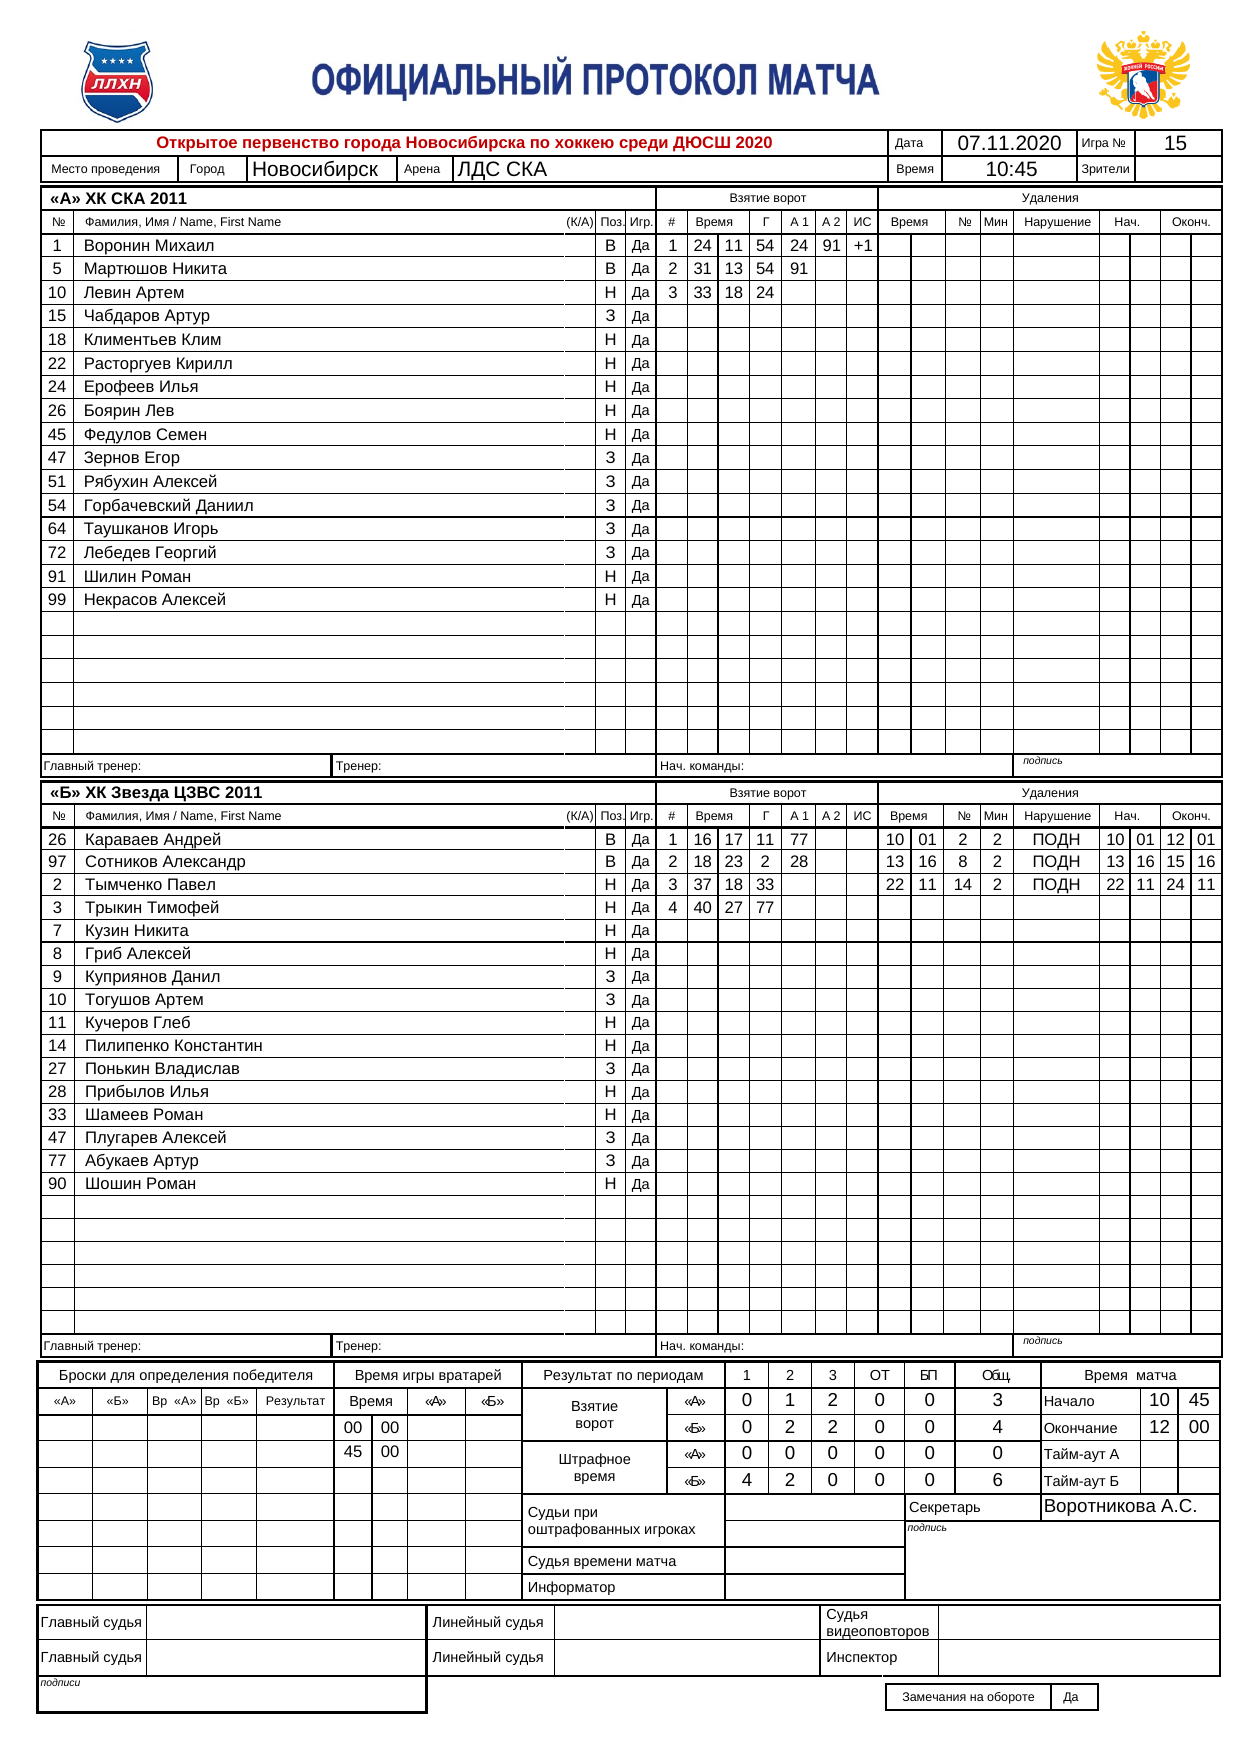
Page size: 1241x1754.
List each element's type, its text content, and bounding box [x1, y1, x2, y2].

table_cell Тренер: [333, 1335, 655, 1356]
table_cell 2 [750, 850, 781, 872]
table_cell [1131, 966, 1160, 987]
table_cell [626, 612, 655, 634]
table_cell Кучеров Глеб [75, 1012, 564, 1033]
table_cell [912, 1311, 943, 1333]
table_cell [39, 1521, 92, 1546]
table_cell [75, 1196, 564, 1218]
table_cell [912, 305, 945, 327]
table_cell [1100, 1265, 1129, 1287]
table_cell [981, 1150, 1013, 1172]
table_header Время матча [1042, 1363, 1219, 1387]
table_cell # [657, 805, 687, 826]
table_cell В [596, 257, 625, 280]
table_cell Арена [398, 157, 452, 181]
table_cell 0 [956, 1442, 1040, 1467]
table_cell [981, 1012, 1013, 1033]
table_cell Плугарев Алексей [75, 1127, 564, 1149]
table_cell 2 [981, 874, 1013, 895]
table_cell Н [596, 588, 625, 611]
table_cell [847, 1104, 877, 1126]
table_cell [657, 920, 687, 941]
table_cell 91 [782, 257, 815, 280]
table_cell [1131, 376, 1160, 398]
table_cell 0 [905, 1389, 954, 1413]
table_cell [981, 257, 1013, 280]
table_cell [1131, 1012, 1160, 1033]
table_cell [981, 446, 1013, 469]
table_cell [719, 1104, 749, 1126]
table_cell [657, 943, 687, 964]
table_cell [944, 1219, 980, 1241]
table_cell [1014, 966, 1099, 987]
table_cell [944, 989, 980, 1011]
table_cell [657, 1150, 687, 1172]
table_cell [879, 1288, 910, 1310]
table_cell [1192, 707, 1221, 729]
table_cell [565, 730, 595, 753]
table_cell [782, 943, 815, 964]
table_cell Да [626, 470, 655, 493]
table_cell [657, 352, 687, 374]
table_cell [1161, 1150, 1190, 1172]
table_cell [912, 659, 945, 682]
table_cell [1100, 1242, 1129, 1264]
table_cell [1014, 1104, 1099, 1126]
table_cell [565, 565, 595, 587]
table_cell [879, 707, 910, 729]
table_cell Да [626, 829, 655, 849]
table_cell А 1 [782, 805, 815, 826]
table_cell Ерофеев Илья [74, 376, 564, 398]
table_cell 1 [657, 235, 687, 256]
table_cell [688, 636, 717, 658]
table_cell [946, 612, 980, 634]
table_cell [1192, 423, 1221, 445]
table_cell Тайм-аут Б [1042, 1468, 1140, 1493]
table_cell Место проведения [42, 157, 177, 181]
table_cell [688, 1127, 717, 1149]
table_cell [946, 328, 980, 351]
table_cell [373, 1494, 407, 1520]
table_cell Кузин Никита [75, 920, 564, 941]
table_cell З [596, 494, 625, 516]
table_cell [981, 565, 1013, 587]
table_cell [257, 1468, 333, 1493]
table_cell [565, 896, 595, 918]
table_cell [1014, 707, 1099, 729]
table_cell [879, 1242, 910, 1264]
table_cell [981, 281, 1013, 303]
table_cell [782, 1058, 815, 1079]
table_cell 18 [719, 874, 749, 895]
table_cell [981, 1035, 1013, 1057]
table_cell [847, 1311, 877, 1333]
table_cell [688, 683, 717, 706]
table_cell [688, 989, 717, 1011]
table_cell [912, 281, 945, 303]
table_cell [981, 920, 1013, 941]
table_cell [257, 1574, 333, 1599]
table_cell [1161, 943, 1190, 964]
table_cell Да [626, 989, 655, 1011]
table_cell Н [596, 1035, 625, 1057]
table_cell [847, 612, 877, 634]
table_cell [1192, 683, 1221, 706]
table_cell Инспектор [821, 1640, 938, 1675]
table_cell [1014, 588, 1099, 611]
table_cell 33 [688, 281, 717, 303]
table_cell Новосибирск [248, 157, 396, 181]
table_cell [335, 1494, 371, 1520]
table_cell [782, 1196, 815, 1218]
table_cell [879, 1150, 910, 1172]
table_header БП [905, 1363, 954, 1387]
table_cell Да [626, 1058, 655, 1079]
table_cell [1100, 1196, 1129, 1218]
table_cell [39, 1547, 92, 1573]
table_cell [565, 1035, 595, 1057]
table_cell [565, 1219, 595, 1241]
table_cell [657, 707, 687, 729]
table_cell [750, 1265, 781, 1287]
table_cell Мин [981, 805, 1013, 826]
table_cell 00 [373, 1441, 407, 1467]
table_cell [750, 1173, 781, 1195]
table_cell 2 [981, 829, 1013, 849]
table_cell [596, 1219, 625, 1241]
table_cell 18 [688, 850, 717, 872]
table_cell [816, 850, 846, 872]
table_cell [1192, 943, 1221, 964]
table_cell [1192, 1012, 1221, 1033]
table_cell [1014, 494, 1099, 516]
table_cell [202, 1574, 256, 1599]
table_cell Информатор [523, 1575, 724, 1599]
table_cell [1136, 157, 1221, 181]
table_cell [1141, 1441, 1177, 1467]
table_cell [1131, 1288, 1160, 1310]
table_cell [1131, 305, 1160, 327]
table_cell [816, 1058, 846, 1079]
table_cell [719, 305, 749, 327]
table_cell [981, 470, 1013, 493]
table_cell [816, 1219, 846, 1241]
table_cell 18 [719, 281, 749, 303]
table_header Да [1052, 1685, 1097, 1709]
table_cell Да [626, 966, 655, 987]
table_cell [1161, 328, 1190, 351]
table_cell [1192, 518, 1221, 540]
table_cell [981, 1058, 1013, 1079]
table_cell [74, 707, 564, 729]
table_cell 0 [726, 1389, 768, 1413]
table_cell Н [596, 874, 625, 895]
table_cell Да [626, 446, 655, 469]
table_cell Да [626, 399, 655, 422]
table_cell подпись [1014, 1335, 1221, 1356]
table_cell Трыкин Тимофей [75, 896, 564, 918]
table_cell [782, 470, 815, 493]
table_header Время игры вратарей [335, 1363, 521, 1387]
table_cell [1014, 305, 1099, 327]
table_cell Поз. [596, 805, 625, 826]
table_cell [1131, 541, 1160, 564]
table_cell 15 [42, 305, 73, 327]
table_cell [750, 1081, 781, 1103]
table_cell [565, 683, 595, 706]
table_cell [782, 518, 815, 540]
table_cell [719, 1058, 749, 1079]
table_cell [750, 730, 781, 753]
table_cell [565, 989, 595, 1011]
table_cell [981, 730, 1013, 753]
table_cell [750, 470, 781, 493]
table_cell З [596, 1127, 625, 1149]
table_cell З [596, 446, 625, 469]
table_cell [1161, 1265, 1190, 1287]
table_cell [42, 1311, 74, 1333]
table_cell [1014, 376, 1099, 398]
table_cell [1161, 707, 1190, 729]
table_cell [1014, 1219, 1099, 1241]
table_cell [1192, 1127, 1221, 1149]
table_cell 47 [42, 1127, 74, 1149]
table_cell [1131, 1219, 1160, 1241]
table_cell [657, 494, 687, 516]
table_cell Тымченко Павел [75, 874, 564, 895]
table_cell [816, 1173, 846, 1195]
table_cell [428, 1677, 882, 1711]
table_cell [565, 281, 595, 303]
table_header Открытое первенство города Новосибирска по хоккею среди ДЮСШ 2020 [42, 131, 887, 155]
table_cell Оконч. [1161, 805, 1221, 826]
table_cell [750, 1035, 781, 1057]
table_cell [1014, 1288, 1099, 1310]
table_cell [657, 1242, 687, 1264]
table_cell [782, 281, 815, 303]
table_cell 4 [726, 1468, 768, 1493]
table_cell Главный судья [39, 1606, 146, 1639]
table_cell (К/А) [565, 211, 595, 233]
table_cell [879, 257, 910, 280]
table_cell Да [626, 235, 655, 256]
table_cell [981, 1173, 1013, 1195]
table_cell [847, 1288, 877, 1310]
table_cell [408, 1468, 465, 1493]
table_cell Рябухин Алексей [74, 470, 564, 493]
table_cell Окончание [1042, 1415, 1140, 1440]
table_cell [1100, 423, 1129, 445]
table_cell [719, 1311, 749, 1333]
table_cell [1131, 565, 1160, 587]
table_cell Расторгуев Кирилл [74, 352, 564, 374]
table_cell [719, 1127, 749, 1149]
table_cell Горбачевский Даниил [74, 494, 564, 516]
table_cell [1161, 1311, 1190, 1333]
table_cell [408, 1416, 465, 1440]
table_cell [688, 1311, 717, 1333]
table_cell [1161, 281, 1190, 303]
table_cell [1161, 1173, 1190, 1195]
table_cell 16 [912, 850, 943, 872]
table_cell [847, 1242, 877, 1264]
table_cell [750, 565, 781, 587]
table_cell [565, 874, 595, 895]
table_cell Н [596, 423, 625, 445]
table_cell [688, 1104, 717, 1126]
table_cell [626, 1311, 655, 1333]
table_cell подписи [39, 1677, 425, 1711]
table_cell [688, 1035, 717, 1057]
table_cell [750, 1196, 781, 1218]
table_cell [688, 328, 717, 351]
table_cell [1161, 235, 1190, 256]
table_cell З [596, 518, 625, 540]
table_cell [719, 1265, 749, 1287]
table_cell [912, 470, 945, 493]
table_cell [719, 352, 749, 374]
table_cell [596, 683, 625, 706]
table_cell [944, 1288, 980, 1310]
table_cell [719, 1012, 749, 1033]
table_cell [1014, 1150, 1099, 1172]
table_cell [565, 470, 595, 493]
table_cell [1131, 1127, 1160, 1149]
table_cell [688, 541, 717, 564]
table_cell Воронин Михаил [74, 235, 564, 256]
table_cell [816, 1288, 846, 1310]
table_cell [466, 1547, 521, 1573]
table_cell 0 [855, 1442, 904, 1467]
table_header 1 [726, 1363, 768, 1387]
table_cell Тайм-аут А [1042, 1441, 1140, 1467]
table_cell [719, 399, 749, 422]
table_cell [719, 1196, 749, 1218]
table_cell 2 [944, 829, 980, 849]
table_cell ПОДН [1014, 850, 1099, 872]
table_cell [782, 1219, 815, 1241]
table_cell [688, 1150, 717, 1172]
table_cell [1131, 328, 1160, 351]
table_cell [1014, 989, 1099, 1011]
table_cell [879, 1311, 910, 1333]
table_header 3 [812, 1363, 854, 1387]
table_cell № [944, 805, 980, 826]
table_cell [1100, 1012, 1129, 1033]
table_cell [750, 1288, 781, 1310]
table_cell Н [596, 328, 625, 351]
table_cell [1100, 989, 1129, 1011]
table_cell 18 [42, 328, 73, 351]
table_cell «Б» [668, 1415, 724, 1440]
table_cell [1014, 518, 1099, 540]
table_cell [626, 1196, 655, 1218]
table_cell [847, 1035, 877, 1057]
table_cell [879, 328, 910, 351]
table_cell [981, 1288, 1013, 1310]
table_cell [782, 874, 815, 895]
table_cell Взятие ворот [523, 1389, 666, 1440]
table_cell Н [596, 896, 625, 918]
table_cell [1131, 730, 1160, 753]
table_cell № [42, 805, 74, 826]
table_cell 97 [42, 850, 74, 872]
table_cell [1014, 470, 1099, 493]
table_cell [1192, 920, 1221, 941]
table_cell [726, 1575, 904, 1599]
table_cell [944, 966, 980, 987]
table_cell [39, 1441, 92, 1467]
table_cell [879, 1035, 910, 1057]
table_cell 1 [657, 829, 687, 849]
table_cell 16 [1192, 850, 1221, 872]
table_cell [847, 305, 877, 327]
table_cell [816, 281, 846, 303]
table_cell [42, 683, 73, 706]
table_cell [944, 1127, 980, 1149]
table_cell 11 [1131, 874, 1160, 895]
table_cell [596, 1196, 625, 1218]
table_cell [879, 1265, 910, 1287]
table_cell [596, 730, 625, 753]
table_cell [565, 1288, 595, 1310]
table_cell [1014, 1127, 1099, 1149]
table_cell [816, 920, 846, 941]
table_cell [981, 1196, 1013, 1218]
table_cell [657, 541, 687, 564]
table_cell 7 [42, 920, 74, 941]
table_cell 0 [726, 1415, 768, 1440]
table_cell [782, 1035, 815, 1057]
table_cell [750, 707, 781, 729]
table_cell [782, 1150, 815, 1172]
table_cell 45 [42, 423, 73, 445]
table_cell [816, 423, 846, 445]
table_cell [847, 1265, 877, 1287]
table_cell [912, 1058, 943, 1079]
table_cell [1161, 920, 1190, 941]
table_cell [750, 352, 781, 374]
table_cell [879, 565, 910, 587]
table_cell 47 [42, 446, 73, 469]
table_cell 0 [855, 1468, 904, 1493]
table_cell [912, 1035, 943, 1057]
table_cell [944, 1104, 980, 1126]
table_cell «А» [39, 1389, 92, 1413]
table_cell [912, 1265, 943, 1287]
table_cell [1100, 565, 1129, 587]
table_cell 26 [42, 399, 73, 422]
table_cell [657, 518, 687, 540]
table_cell [883, 1677, 1220, 1681]
table_cell 91 [42, 565, 73, 587]
table_cell З [596, 1058, 625, 1079]
table_cell [719, 1288, 749, 1310]
table_cell [944, 920, 980, 941]
table_cell [565, 1311, 595, 1333]
table_cell 10 [42, 989, 74, 1011]
table_cell Да [626, 874, 655, 895]
table_cell [1192, 730, 1221, 753]
table_cell [688, 1288, 717, 1310]
table_cell [657, 470, 687, 493]
table_cell [1014, 683, 1099, 706]
table_cell Судья видеоповторов [821, 1606, 938, 1639]
table_cell Н [596, 943, 625, 964]
table_cell [657, 989, 687, 1011]
table_cell 27 [719, 896, 749, 918]
table_cell [912, 1196, 943, 1218]
table_cell 8 [42, 943, 74, 964]
table_cell [782, 565, 815, 587]
table_cell Нарушение [1014, 805, 1099, 826]
table_cell 2 [657, 850, 687, 872]
table_cell [981, 1219, 1013, 1241]
table_cell [148, 1441, 201, 1467]
table_cell [981, 1311, 1013, 1333]
table_cell [939, 1640, 1219, 1675]
table_cell [750, 1104, 781, 1126]
table_cell [335, 1468, 371, 1493]
table_cell [1131, 1150, 1160, 1172]
table_cell 4 [956, 1415, 1040, 1440]
table_cell [946, 518, 980, 540]
table_cell [148, 1521, 201, 1546]
table_cell [1131, 1104, 1160, 1126]
table_cell [657, 1173, 687, 1195]
table_cell [719, 612, 749, 634]
table_cell [981, 376, 1013, 398]
table_cell [750, 1058, 781, 1079]
table_cell [719, 1081, 749, 1103]
table_cell [816, 659, 846, 682]
table_cell [879, 1058, 910, 1079]
table_cell 3 [956, 1389, 1040, 1413]
table_cell Куприянов Данил [75, 966, 564, 987]
table_cell [75, 1311, 564, 1333]
table_cell [912, 1012, 943, 1033]
table_cell [847, 874, 877, 895]
table_cell «А» [668, 1389, 724, 1413]
table_cell [93, 1494, 147, 1520]
table_cell 01 [1192, 829, 1221, 849]
table_cell Да [626, 850, 655, 872]
table_cell [847, 850, 877, 872]
table_cell [688, 446, 717, 469]
table_cell [1161, 896, 1190, 918]
table_cell [750, 1127, 781, 1149]
table_cell [596, 612, 625, 634]
table_cell [555, 1640, 819, 1675]
table_cell [93, 1521, 147, 1546]
table_cell [657, 1104, 687, 1126]
picture [5, 28, 1197, 129]
table_cell [1192, 305, 1221, 327]
table_cell [1161, 1012, 1190, 1033]
table_cell [74, 730, 564, 753]
table_cell [726, 1521, 904, 1546]
table_cell [466, 1574, 521, 1599]
table_cell [688, 1081, 717, 1103]
table_cell Шилин Роман [74, 565, 564, 587]
table_cell 14 [944, 874, 980, 895]
table_cell [981, 305, 1013, 327]
table_cell [1100, 1104, 1129, 1126]
table_cell Нач. [1100, 805, 1160, 826]
table_cell «А» [408, 1389, 465, 1413]
table_cell 14 [42, 1035, 74, 1057]
table_cell Н [596, 565, 625, 587]
table_cell 13 [879, 850, 910, 872]
table_cell 2 [42, 874, 74, 895]
table_cell [944, 1196, 980, 1218]
table_cell [657, 683, 687, 706]
table_cell [912, 1127, 943, 1149]
table_cell [688, 943, 717, 964]
table_cell [912, 352, 945, 374]
table_cell [847, 257, 877, 280]
table_cell [816, 1150, 846, 1172]
table_cell Некрасов Алексей [74, 588, 564, 611]
table_cell [847, 707, 877, 729]
table_cell Да [626, 1173, 655, 1195]
table_cell [42, 1219, 74, 1241]
table_cell 10 [1141, 1389, 1177, 1413]
table_cell [1161, 612, 1190, 634]
table_cell [847, 470, 877, 493]
table_cell [257, 1521, 333, 1546]
table_cell [1161, 470, 1190, 493]
table_cell [946, 730, 980, 753]
table_cell [1100, 1173, 1129, 1195]
table_cell [879, 659, 910, 682]
table_cell [847, 446, 877, 469]
table_cell [466, 1468, 521, 1493]
table_cell [1131, 683, 1160, 706]
table_cell [42, 1265, 74, 1287]
table_cell 3 [42, 896, 74, 918]
table_cell [39, 1468, 92, 1493]
table_cell [782, 1012, 815, 1033]
table_cell [688, 1265, 717, 1287]
table_cell [688, 966, 717, 987]
table_cell [257, 1494, 333, 1520]
table_cell [626, 1288, 655, 1310]
table_cell [1192, 494, 1221, 516]
table_cell [1131, 1265, 1160, 1287]
table_cell [912, 541, 945, 564]
table_cell [1161, 1058, 1190, 1079]
table_cell [93, 1441, 147, 1467]
table_cell 24 [1161, 874, 1190, 895]
table_cell [816, 707, 846, 729]
table_cell [1192, 470, 1221, 493]
table_cell [879, 305, 910, 327]
table_cell Н [596, 1081, 625, 1103]
table_cell 31 [688, 257, 717, 280]
table_cell Н [596, 352, 625, 374]
table_cell «Б» [668, 1468, 724, 1493]
table_cell 0 [905, 1468, 954, 1493]
table_cell [1192, 541, 1221, 564]
table_cell [626, 730, 655, 753]
table_cell [981, 328, 1013, 351]
table_cell [879, 1012, 910, 1033]
table_cell [782, 1173, 815, 1195]
table_cell [1192, 1081, 1221, 1103]
table_cell [555, 1606, 819, 1639]
table_cell [1100, 920, 1129, 941]
table_cell [782, 494, 815, 516]
table_cell [1131, 257, 1160, 280]
table_cell [1100, 328, 1129, 351]
table_cell [981, 423, 1013, 445]
table_cell ИС [847, 805, 877, 826]
table_cell [944, 1265, 980, 1287]
table_cell [688, 920, 717, 941]
table_cell [1014, 446, 1099, 469]
table_cell [782, 1104, 815, 1126]
table_cell [750, 541, 781, 564]
table_cell Да [626, 1127, 655, 1149]
table_cell [946, 446, 980, 469]
table_cell [719, 636, 749, 658]
table_cell А 2 [816, 211, 846, 233]
table_cell [782, 446, 815, 469]
table_cell [1131, 423, 1160, 445]
table_cell Да [626, 565, 655, 587]
table_cell [202, 1441, 256, 1467]
table_cell [719, 1219, 749, 1241]
table_cell [782, 966, 815, 987]
table_cell [1014, 1242, 1099, 1264]
table_cell [879, 352, 910, 374]
table_cell 2 [812, 1389, 854, 1413]
table_cell [719, 494, 749, 516]
table_cell [912, 446, 945, 469]
table_cell [688, 1196, 717, 1218]
table_cell [75, 1288, 564, 1310]
table_cell [1192, 281, 1221, 303]
table_cell [257, 1416, 333, 1440]
table_cell Оконч. [1161, 211, 1221, 233]
table_cell 00 [1179, 1415, 1219, 1440]
table_cell [944, 1012, 980, 1033]
table_cell [912, 1242, 943, 1264]
table_cell [782, 989, 815, 1011]
table_cell [93, 1547, 147, 1573]
table_cell № [946, 211, 980, 233]
table_cell [816, 399, 846, 422]
table_cell 2 [769, 1415, 811, 1440]
table_cell Да [626, 494, 655, 516]
table_cell [1100, 588, 1129, 611]
table_cell З [596, 989, 625, 1011]
table_cell [688, 612, 717, 634]
table_cell [1192, 588, 1221, 611]
table_cell 72 [42, 541, 73, 564]
table_cell [816, 730, 846, 753]
table_cell [565, 257, 595, 280]
table_header Взятие ворот [657, 188, 877, 209]
table_cell [816, 376, 846, 398]
table_cell [946, 423, 980, 445]
table_cell [148, 1494, 201, 1520]
table_cell [596, 1242, 625, 1264]
table_cell [946, 707, 980, 729]
table_cell [565, 1081, 595, 1103]
table_cell [1014, 1058, 1099, 1079]
table_cell [816, 588, 846, 611]
table_cell [1100, 1081, 1129, 1103]
table_cell [750, 636, 781, 658]
table_cell [981, 399, 1013, 422]
table_cell 11 [719, 235, 749, 256]
table_cell [946, 376, 980, 398]
table_cell 2 [812, 1415, 854, 1440]
table_cell [719, 920, 749, 941]
table_cell [565, 588, 595, 611]
table_cell З [596, 966, 625, 987]
table_cell Да [626, 1035, 655, 1057]
table_cell [816, 874, 846, 895]
table_cell [1131, 1173, 1160, 1195]
table_cell [657, 1311, 687, 1333]
table_cell [816, 1012, 846, 1033]
table_cell [39, 1494, 92, 1520]
table_cell [596, 707, 625, 729]
table_cell [565, 636, 595, 658]
table_cell Н [596, 376, 625, 398]
table_cell [565, 850, 595, 872]
table_cell [879, 235, 910, 256]
table_cell [565, 707, 595, 729]
table_cell 11 [1192, 874, 1221, 895]
table_cell [1161, 683, 1190, 706]
table_cell [565, 423, 595, 445]
table_cell [1131, 636, 1160, 658]
table_cell Чабдаров Артур [74, 305, 564, 327]
table_cell [596, 659, 625, 682]
table_cell [466, 1416, 521, 1440]
table_cell 10:45 [943, 157, 1076, 181]
table_cell [42, 1196, 74, 1218]
table_cell [847, 423, 877, 445]
table_cell подпись [906, 1522, 1219, 1599]
table_cell [657, 1219, 687, 1241]
table_cell 12 [1161, 829, 1190, 849]
table_cell [750, 1219, 781, 1241]
table_cell [565, 518, 595, 540]
table_cell Шошин Роман [75, 1173, 564, 1195]
table_cell [1161, 446, 1190, 469]
table_cell [719, 707, 749, 729]
table_cell [1100, 235, 1129, 256]
table_cell [657, 376, 687, 398]
table_cell Федулов Семен [74, 423, 564, 445]
table_cell [946, 281, 980, 303]
table_cell [946, 565, 980, 587]
table_cell [879, 446, 910, 469]
table_cell [626, 683, 655, 706]
table_cell 16 [688, 829, 717, 849]
table_cell [879, 281, 910, 303]
table_cell [202, 1547, 256, 1573]
table_cell [1161, 352, 1190, 374]
table_cell [1161, 257, 1190, 280]
table_cell 33 [42, 1104, 74, 1126]
table_cell [688, 565, 717, 587]
table_cell Да [626, 1081, 655, 1103]
table_cell 9 [42, 966, 74, 987]
table_cell [912, 896, 943, 918]
table_cell 10 [879, 829, 910, 849]
table_cell [946, 470, 980, 493]
table_cell 10 [1100, 829, 1129, 849]
table_cell [879, 376, 910, 398]
table_cell [42, 1288, 74, 1310]
table_cell [42, 659, 73, 682]
table_cell [1100, 1127, 1129, 1149]
table_cell [75, 1219, 564, 1241]
table_cell [373, 1468, 407, 1493]
table_cell [816, 1035, 846, 1057]
table_cell [1161, 1035, 1190, 1057]
table_cell 77 [750, 896, 781, 918]
table_cell [981, 1242, 1013, 1264]
table_cell [719, 966, 749, 987]
table_cell Поз. [596, 211, 625, 233]
table_cell 0 [769, 1442, 811, 1467]
table_cell Время [879, 805, 943, 826]
table_cell [879, 399, 910, 422]
table_cell (К/А) [565, 805, 595, 826]
table_cell [719, 659, 749, 682]
table_cell [257, 1547, 333, 1573]
table_cell [565, 494, 595, 516]
table_cell [782, 1127, 815, 1149]
table_cell [657, 399, 687, 422]
table_cell [912, 257, 945, 280]
table_cell Начало [1042, 1389, 1140, 1413]
table_cell [782, 376, 815, 398]
table_cell [847, 829, 877, 849]
table_header Игра № [1078, 131, 1134, 155]
table_cell Зернов Егор [74, 446, 564, 469]
table_cell Да [626, 328, 655, 351]
table_cell [565, 305, 595, 327]
table_header Общ. [956, 1363, 1040, 1387]
table_cell [1014, 399, 1099, 422]
table_header Удаления [879, 783, 1221, 803]
table_cell [1100, 352, 1129, 374]
table_cell 64 [42, 518, 73, 540]
table_cell [782, 328, 815, 351]
table_cell [816, 829, 846, 849]
table_cell [688, 470, 717, 493]
table_cell [466, 1494, 521, 1520]
table_cell 22 [42, 352, 73, 374]
table_cell [1131, 1058, 1160, 1079]
table_cell [912, 1288, 943, 1310]
table_cell [912, 376, 945, 398]
table_cell 11 [750, 829, 781, 849]
table_cell [879, 896, 910, 918]
table_cell [1161, 1219, 1190, 1241]
table_cell [816, 1311, 846, 1333]
table_cell Результат [257, 1389, 333, 1413]
table_cell [657, 588, 687, 611]
table_cell [657, 305, 687, 327]
table_cell [912, 966, 943, 987]
table_cell 22 [879, 874, 910, 895]
table_cell [816, 470, 846, 493]
table_cell [565, 943, 595, 964]
table_cell [1100, 399, 1129, 422]
table_cell [782, 1311, 815, 1333]
table_cell [981, 659, 1013, 682]
table_cell [816, 966, 846, 987]
table_cell [657, 659, 687, 682]
table_cell Да [626, 896, 655, 918]
table_cell [944, 1311, 980, 1333]
table_cell [946, 305, 980, 327]
table_cell [1161, 1104, 1190, 1126]
table_cell [1179, 1468, 1219, 1493]
table_cell [1161, 1242, 1190, 1264]
table_cell [1131, 494, 1160, 516]
table_cell Н [596, 399, 625, 422]
table_cell 11 [42, 1012, 74, 1033]
table_cell [879, 612, 910, 634]
table_cell [1192, 966, 1221, 987]
table_cell [847, 565, 877, 587]
table_cell [1192, 1058, 1221, 1079]
table_cell [847, 1150, 877, 1172]
table_cell [1161, 588, 1190, 611]
table_cell Прибылов Илья [75, 1081, 564, 1103]
table_cell Н [596, 281, 625, 303]
table_cell [148, 1416, 201, 1440]
table_cell [335, 1521, 371, 1546]
table_cell [408, 1574, 465, 1599]
table_cell подпись [1014, 755, 1221, 776]
table_cell Вр «А» [148, 1389, 201, 1413]
table_cell [1014, 612, 1099, 634]
table_cell [1100, 612, 1129, 634]
table_cell [688, 730, 717, 753]
table_cell [981, 636, 1013, 658]
table_cell [1161, 541, 1190, 564]
table_cell [1161, 565, 1190, 587]
table_cell [912, 683, 945, 706]
table_cell Мартюшов Никита [74, 257, 564, 280]
table_cell [750, 920, 781, 941]
table_cell [782, 707, 815, 729]
table_cell [782, 920, 815, 941]
table_cell [816, 1081, 846, 1103]
table_cell Левин Артем [74, 281, 564, 303]
table_cell [657, 1288, 687, 1310]
table_cell [408, 1441, 465, 1467]
table_cell [1131, 943, 1160, 964]
table_cell [912, 943, 943, 964]
table_cell 37 [688, 874, 717, 895]
table_cell [944, 1242, 980, 1264]
table_cell [1192, 352, 1221, 374]
table_cell Да [626, 943, 655, 964]
table_cell В [596, 235, 625, 256]
table_cell [74, 612, 564, 634]
table_cell [1192, 565, 1221, 587]
table_cell [912, 518, 945, 540]
table_cell [565, 612, 595, 634]
table_cell [981, 1127, 1013, 1149]
table_cell [816, 1196, 846, 1218]
table_cell [847, 920, 877, 941]
table_cell [657, 730, 687, 753]
table_cell [565, 1242, 595, 1264]
table_cell [565, 541, 595, 564]
table_cell [847, 636, 877, 658]
table_cell [782, 730, 815, 753]
table_cell [981, 707, 1013, 729]
table_cell [946, 235, 980, 256]
table_cell [1131, 1196, 1160, 1218]
table_cell [1014, 1012, 1099, 1033]
table_cell [981, 1104, 1013, 1126]
table_cell [1131, 896, 1160, 918]
table_cell 2 [657, 257, 687, 280]
table_cell [1100, 1058, 1129, 1079]
table_cell [750, 1150, 781, 1172]
table_cell 1 [769, 1389, 811, 1413]
table_cell [750, 1311, 781, 1333]
table_cell [847, 1173, 877, 1195]
table_cell [912, 636, 945, 658]
table_cell [1192, 1035, 1221, 1057]
table_cell [1100, 1150, 1129, 1172]
table_cell [1131, 588, 1160, 611]
table_cell 12 [1141, 1415, 1177, 1440]
table_cell [565, 399, 595, 422]
table_cell [1192, 1173, 1221, 1195]
table_cell [847, 518, 877, 540]
table_cell [750, 446, 781, 469]
table_cell [148, 1547, 201, 1573]
table_cell [688, 588, 717, 611]
table_cell [912, 612, 945, 634]
table_cell Да [626, 305, 655, 327]
table_header Броски для определения победителя [39, 1363, 333, 1387]
table_cell [565, 829, 595, 849]
table_cell [1192, 376, 1221, 398]
table_cell [408, 1547, 465, 1573]
table_cell 40 [688, 896, 717, 918]
table_cell [688, 659, 717, 682]
table_cell [335, 1574, 371, 1599]
table_cell [626, 659, 655, 682]
table_cell 0 [812, 1468, 854, 1493]
table_header Удаления [879, 188, 1221, 209]
table_cell Главный тренер: [42, 1335, 330, 1356]
table_cell [816, 1127, 846, 1149]
table_cell [148, 1574, 201, 1599]
table_cell [148, 1468, 201, 1493]
table_cell [688, 518, 717, 540]
table_cell [565, 966, 595, 987]
table_cell Лебедев Георгий [74, 541, 564, 564]
table_cell [688, 707, 717, 729]
table_cell [596, 636, 625, 658]
table_cell [879, 470, 910, 493]
table_cell [1100, 1288, 1129, 1310]
table_cell [688, 494, 717, 516]
table_cell [946, 659, 980, 682]
table_cell [816, 446, 846, 469]
table_cell 54 [750, 257, 781, 280]
table_cell [1014, 352, 1099, 374]
table_cell «А» [668, 1442, 724, 1467]
table_cell [981, 989, 1013, 1011]
table_cell [688, 1219, 717, 1241]
table_cell [847, 588, 877, 611]
table_cell З [596, 305, 625, 327]
table_cell [688, 423, 717, 445]
table_cell [782, 423, 815, 445]
table_cell [847, 1058, 877, 1079]
table_cell [879, 920, 910, 941]
table_cell [1192, 1288, 1221, 1310]
table_cell [688, 1173, 717, 1195]
table_cell [719, 1242, 749, 1264]
table_cell [1131, 446, 1160, 469]
table_cell 1 [42, 235, 73, 256]
table_cell [202, 1468, 256, 1493]
table_cell [39, 1416, 92, 1440]
table_cell [1192, 636, 1221, 658]
table_cell [847, 896, 877, 918]
table_cell [912, 1219, 943, 1241]
table_cell [1192, 1196, 1221, 1218]
table_cell 16 [1131, 850, 1160, 872]
table_cell № [42, 211, 73, 233]
table_cell [946, 257, 980, 280]
table_cell [750, 376, 781, 398]
table_cell 13 [1100, 850, 1129, 872]
table_cell [565, 376, 595, 398]
table_cell [719, 1173, 749, 1195]
table_cell 4 [657, 896, 687, 918]
table_cell [74, 683, 564, 706]
table_cell [726, 1548, 904, 1573]
table_cell [1161, 966, 1190, 987]
table_cell [816, 943, 846, 964]
table_cell [257, 1441, 333, 1467]
table_cell [981, 494, 1013, 516]
table_cell [750, 494, 781, 516]
table_cell [847, 989, 877, 1011]
table_cell [782, 588, 815, 611]
table_cell А 1 [782, 211, 815, 233]
table_cell [719, 470, 749, 493]
table_cell [1192, 1311, 1221, 1333]
table_cell [879, 588, 910, 611]
table_cell [1161, 1081, 1190, 1103]
table_cell Фамилия, Имя / Name, First Name [74, 211, 565, 233]
table_cell 17 [719, 829, 749, 849]
table_cell Фамилия, Имя / Name, First Name [75, 805, 565, 826]
table_cell [912, 235, 945, 256]
table_cell [879, 1219, 910, 1241]
table_cell [1192, 399, 1221, 422]
table_cell [1192, 235, 1221, 256]
table_cell 54 [750, 235, 781, 256]
table_cell 24 [688, 235, 717, 256]
table_cell Главный судья [39, 1640, 146, 1675]
table_cell [1014, 1265, 1099, 1287]
table_cell [912, 423, 945, 445]
table_cell 22 [1100, 874, 1129, 895]
table_cell 24 [782, 235, 815, 256]
table_cell [1131, 518, 1160, 540]
table_cell [1100, 494, 1129, 516]
table_cell [1099, 1682, 1220, 1711]
table_cell Линейный судья [428, 1640, 554, 1675]
table_cell 01 [1131, 829, 1160, 849]
table_cell [1100, 541, 1129, 564]
table_cell [981, 235, 1013, 256]
table_cell [1014, 920, 1099, 941]
table_cell [1100, 896, 1129, 918]
table_cell [626, 1265, 655, 1287]
table_cell [74, 636, 564, 658]
table_cell [1014, 541, 1099, 564]
table_cell Да [626, 352, 655, 374]
table_cell [1014, 1035, 1099, 1057]
table_cell [879, 943, 910, 964]
table_cell 28 [782, 850, 815, 872]
table_cell [719, 423, 749, 445]
table_cell Линейный судья [428, 1606, 554, 1639]
table_cell [782, 305, 815, 327]
table_cell [93, 1468, 147, 1493]
table_cell [1100, 305, 1129, 327]
table_cell [816, 1242, 846, 1264]
table_cell [750, 659, 781, 682]
table_cell 6 [956, 1468, 1040, 1493]
table_cell [981, 1265, 1013, 1287]
table_cell [1161, 399, 1190, 422]
table_cell [688, 1058, 717, 1079]
table_cell [847, 730, 877, 753]
table_cell [1161, 659, 1190, 682]
table_cell [912, 707, 945, 729]
table_cell [1014, 636, 1099, 658]
table_cell [750, 683, 781, 706]
table_cell З [596, 470, 625, 493]
table_cell [847, 281, 877, 303]
table_cell [1192, 989, 1221, 1011]
table_cell [1100, 943, 1129, 964]
table_cell Нач. команды: [657, 1335, 1012, 1356]
table_cell Да [626, 1012, 655, 1033]
table_cell [565, 1196, 595, 1218]
table_cell [879, 730, 910, 753]
table_cell 99 [42, 588, 73, 611]
table_cell [657, 612, 687, 634]
table_cell [946, 636, 980, 658]
table_cell 15 [1161, 850, 1190, 872]
table_cell [93, 1574, 147, 1599]
table_cell [202, 1521, 256, 1546]
table_cell [657, 1196, 687, 1218]
table_cell [847, 1196, 877, 1218]
table_cell [816, 612, 846, 634]
table_cell [1192, 1104, 1221, 1126]
table_cell [782, 612, 815, 634]
table_cell [944, 1150, 980, 1172]
table_cell [596, 1288, 625, 1310]
table_cell [879, 636, 910, 658]
table_cell [981, 896, 1013, 918]
table_cell Зрители [1078, 157, 1134, 181]
table_cell [1161, 494, 1190, 516]
table_cell Абукаев Артур [75, 1150, 564, 1172]
table_cell [1100, 1311, 1129, 1333]
table_header Дата [889, 131, 941, 155]
table_cell [565, 1127, 595, 1149]
table_cell Г [750, 805, 781, 826]
table_cell # [657, 211, 687, 233]
table_cell [657, 1081, 687, 1103]
table_cell Понькин Владислав [75, 1058, 564, 1079]
table_cell Тренер: [333, 755, 655, 776]
table_cell Н [596, 1173, 625, 1195]
table_cell Главный тренер: [42, 755, 330, 776]
table_cell [946, 588, 980, 611]
table_cell [719, 989, 749, 1011]
table_cell Да [626, 281, 655, 303]
table_cell [1100, 376, 1129, 398]
table_cell [202, 1494, 256, 1520]
table_cell 00 [373, 1416, 407, 1440]
table_cell [847, 1127, 877, 1149]
table_cell [657, 1265, 687, 1287]
table_cell [1100, 683, 1129, 706]
table_cell [782, 896, 815, 918]
table_cell [1131, 281, 1160, 303]
table_cell [1100, 281, 1129, 303]
table_cell [750, 305, 781, 327]
table_cell [816, 541, 846, 564]
table_cell 45 [1179, 1389, 1219, 1413]
table_cell [847, 1012, 877, 1033]
table_cell [657, 1058, 687, 1079]
table_cell [944, 896, 980, 918]
table_cell [912, 328, 945, 351]
table_header Замечания на обороте [887, 1685, 1050, 1709]
table_cell [1161, 1127, 1190, 1149]
table_cell [1131, 1311, 1160, 1333]
table_cell 0 [855, 1389, 904, 1413]
table_cell [912, 989, 943, 1011]
table_cell +1 [847, 235, 877, 256]
table_cell [912, 1150, 943, 1172]
table_cell [1161, 1196, 1190, 1218]
table_cell 54 [42, 494, 73, 516]
table_cell [981, 612, 1013, 634]
table_cell [1141, 1468, 1177, 1493]
table_cell [1131, 470, 1160, 493]
table_cell З [596, 1150, 625, 1172]
table_cell Время [688, 805, 749, 826]
table_cell [1014, 423, 1099, 445]
table_cell [42, 730, 73, 753]
table_cell [879, 541, 910, 564]
table_cell 23 [719, 850, 749, 872]
table_cell [626, 707, 655, 729]
table_cell [408, 1521, 465, 1546]
table_cell [1192, 1150, 1221, 1172]
table_cell [1100, 707, 1129, 729]
table_cell [1014, 659, 1099, 682]
table_cell Мин [981, 211, 1013, 233]
table_cell 26 [42, 829, 74, 849]
table_cell [816, 565, 846, 587]
table_cell [657, 328, 687, 351]
table_cell Сотников Александр [75, 850, 564, 872]
table_cell [719, 376, 749, 398]
table_cell [847, 659, 877, 682]
table_header Результат по периодам [523, 1363, 724, 1387]
table_cell Н [596, 1012, 625, 1033]
table_cell [946, 494, 980, 516]
table_cell [981, 966, 1013, 987]
table_cell [373, 1521, 407, 1546]
table_cell [782, 1081, 815, 1103]
table_cell В [596, 829, 625, 849]
table_cell [688, 305, 717, 327]
table_cell [912, 1104, 943, 1126]
table_cell [944, 1035, 980, 1057]
table_cell [147, 1606, 425, 1639]
table_cell ИС [847, 211, 877, 233]
table_cell [912, 920, 943, 941]
table_cell Н [596, 1104, 625, 1126]
table_cell [657, 565, 687, 587]
table_cell [719, 1150, 749, 1172]
table_header «Б» ХК Звезда ЦЗВС 2011 [42, 783, 655, 803]
table_cell 8 [944, 850, 980, 872]
table_cell [1161, 989, 1190, 1011]
table_cell [1100, 518, 1129, 540]
table_cell [565, 1265, 595, 1287]
table_header 2 [769, 1363, 811, 1387]
table_cell [688, 376, 717, 398]
table_cell Секретарь [906, 1495, 1040, 1520]
table_cell [816, 352, 846, 374]
table_cell [596, 1311, 625, 1333]
table_cell Караваев Андрей [75, 829, 564, 849]
table_cell 2 [769, 1468, 811, 1493]
table_cell 3 [657, 874, 687, 895]
table_cell [202, 1416, 256, 1440]
table_cell «Б » [466, 1389, 521, 1413]
table_cell [1100, 1219, 1129, 1241]
table_cell 24 [750, 281, 781, 303]
table_cell [719, 446, 749, 469]
table_cell [1192, 446, 1221, 469]
table_cell [1192, 896, 1221, 918]
table_cell [565, 352, 595, 374]
table_cell [816, 257, 846, 280]
table_cell 45 [335, 1441, 371, 1467]
table_cell Судьи при оштрафованных игроках [523, 1495, 724, 1546]
table_cell [750, 943, 781, 964]
table_cell [657, 966, 687, 987]
table_cell [944, 1173, 980, 1195]
table_cell [1100, 966, 1129, 987]
table_cell [782, 636, 815, 658]
table_cell ЛДС СКА [454, 157, 887, 181]
table_cell [657, 1035, 687, 1057]
table_cell 0 [726, 1442, 768, 1467]
table_cell [1131, 612, 1160, 634]
table_cell [782, 541, 815, 564]
table_cell [981, 683, 1013, 706]
table_cell [879, 966, 910, 987]
table_cell [1014, 328, 1099, 351]
table_cell 2 [981, 850, 1013, 872]
table_cell [879, 683, 910, 706]
table_cell [879, 1127, 910, 1149]
table_cell [74, 659, 564, 682]
table_cell [782, 683, 815, 706]
table_cell [912, 494, 945, 516]
table_cell [719, 683, 749, 706]
table_cell Да [626, 423, 655, 445]
table_cell [847, 376, 877, 398]
table_cell [750, 423, 781, 445]
table_cell 77 [42, 1150, 74, 1172]
table_cell [879, 1196, 910, 1218]
table_cell [750, 518, 781, 540]
table_cell [719, 541, 749, 564]
table_cell [1014, 281, 1099, 303]
table_cell [816, 494, 846, 516]
table_cell [981, 943, 1013, 964]
table_cell [879, 494, 910, 516]
table_cell [750, 1242, 781, 1264]
table_cell Время [335, 1389, 407, 1413]
table_cell Климентьев Клим [74, 328, 564, 351]
table_cell [879, 989, 910, 1011]
table_cell Таушканов Игорь [74, 518, 564, 540]
table_cell [1192, 1242, 1221, 1264]
table_cell [782, 659, 815, 682]
table_cell [1014, 896, 1099, 918]
table_cell [688, 1012, 717, 1033]
table_cell [847, 328, 877, 351]
table_cell [944, 1058, 980, 1079]
table_cell [719, 588, 749, 611]
table_cell Игр. [626, 211, 655, 233]
table_cell [565, 1173, 595, 1195]
table_cell Нарушение [1014, 211, 1099, 233]
table_cell [847, 683, 877, 706]
table_cell [1161, 1288, 1190, 1310]
table_cell [1131, 989, 1160, 1011]
table_cell [657, 636, 687, 658]
table_cell [912, 588, 945, 611]
table_cell [946, 352, 980, 374]
table_cell [816, 1104, 846, 1126]
table_cell [912, 399, 945, 422]
table_cell [750, 989, 781, 1011]
table_header «А» ХК СКА 2011 [42, 188, 655, 209]
table_cell [1192, 612, 1221, 634]
table_cell [1161, 305, 1190, 327]
table_cell [408, 1494, 465, 1520]
table_cell [1014, 257, 1099, 280]
table_cell [1014, 1173, 1099, 1195]
table_cell [782, 399, 815, 422]
table_cell [1014, 235, 1099, 256]
table_cell Да [626, 1150, 655, 1172]
table_cell [879, 518, 910, 540]
table_cell Да [626, 1104, 655, 1126]
table_cell [750, 1012, 781, 1033]
table_cell [939, 1606, 1219, 1639]
table_cell [93, 1416, 147, 1440]
table_cell [1100, 730, 1129, 753]
table_cell «Б» [93, 1389, 147, 1413]
table_cell [782, 1288, 815, 1310]
table_cell [1100, 470, 1129, 493]
table_cell [657, 1127, 687, 1149]
table_cell Гриб Алексей [75, 943, 564, 964]
table_cell [688, 1242, 717, 1264]
table_cell Нач. [1100, 211, 1160, 233]
table_cell [750, 399, 781, 422]
table_cell [1014, 565, 1099, 587]
table_cell Н [596, 920, 625, 941]
table_cell [565, 1150, 595, 1172]
table_cell [981, 518, 1013, 540]
table_cell [1161, 636, 1190, 658]
table_cell Воротникова А.С. [1042, 1495, 1219, 1520]
table_cell Пилипенко Константин [75, 1035, 564, 1057]
table_cell [912, 565, 945, 587]
table_cell ПОДН [1014, 874, 1099, 895]
table_cell 13 [719, 257, 749, 280]
table_cell [816, 305, 846, 327]
table_cell Штрафное время [523, 1442, 666, 1493]
table_cell [816, 328, 846, 351]
table_cell [879, 1173, 910, 1195]
table_cell [750, 328, 781, 351]
table_cell [847, 966, 877, 987]
table_cell Да [626, 518, 655, 540]
table_cell [719, 565, 749, 587]
table_cell [719, 730, 749, 753]
table_cell [373, 1547, 407, 1573]
table_cell [565, 446, 595, 469]
table_cell [981, 352, 1013, 374]
table_cell [688, 399, 717, 422]
table_cell [626, 1242, 655, 1264]
table_cell [750, 966, 781, 987]
table_cell [1131, 1081, 1160, 1103]
table_cell [719, 943, 749, 964]
table_cell [879, 1081, 910, 1103]
table_cell [657, 1012, 687, 1033]
table_cell [981, 588, 1013, 611]
table_header 07.11.2020 [943, 131, 1076, 155]
table_cell 3 [657, 281, 687, 303]
table_cell 90 [42, 1173, 74, 1195]
table_cell [1161, 730, 1190, 753]
table_cell Время [879, 211, 945, 233]
table_cell [1161, 423, 1190, 445]
table_cell [816, 636, 846, 658]
table_header Взятие ворот [657, 783, 877, 803]
table_cell [1014, 730, 1099, 753]
table_cell [657, 446, 687, 469]
table_cell [565, 1058, 595, 1079]
table_cell [847, 352, 877, 374]
table_cell [596, 1265, 625, 1287]
table_cell 00 [335, 1416, 371, 1440]
table_cell [1161, 518, 1190, 540]
table_cell [373, 1574, 407, 1599]
table_cell [847, 1219, 877, 1241]
table_cell [1100, 1035, 1129, 1057]
table_cell [1131, 1035, 1160, 1057]
table_cell 77 [782, 829, 815, 849]
table_cell Да [626, 257, 655, 280]
table_cell [879, 423, 910, 445]
table_cell [1192, 1265, 1221, 1287]
table_cell [1131, 1242, 1160, 1264]
table_cell [466, 1521, 521, 1546]
table_cell [750, 588, 781, 611]
table_cell 0 [812, 1442, 854, 1467]
table_cell [946, 399, 980, 422]
table_cell Да [626, 541, 655, 564]
table_cell 10 [42, 281, 73, 303]
table_cell [688, 352, 717, 374]
table_cell [944, 943, 980, 964]
table_cell [75, 1265, 564, 1287]
table_cell [981, 1081, 1013, 1103]
table_cell [1014, 1081, 1099, 1103]
table_cell [1131, 659, 1160, 682]
table_cell [565, 235, 595, 256]
table_cell [1192, 257, 1221, 280]
table_cell З [596, 541, 625, 564]
table_cell [1100, 257, 1129, 280]
table_cell [719, 518, 749, 540]
table_cell [335, 1547, 371, 1573]
table_cell В [596, 850, 625, 872]
table_cell А 2 [816, 805, 846, 826]
table_cell [981, 541, 1013, 564]
table_cell Шамеев Роман [75, 1104, 564, 1126]
table_cell [816, 896, 846, 918]
table_cell [847, 541, 877, 564]
table_cell [847, 399, 877, 422]
table_cell [466, 1441, 521, 1467]
table_cell 24 [42, 376, 73, 398]
table_cell 28 [42, 1081, 74, 1103]
table_cell [816, 1265, 846, 1287]
table_cell [42, 1242, 74, 1264]
table_cell 27 [42, 1058, 74, 1079]
table_cell [1131, 352, 1160, 374]
table_cell [626, 1219, 655, 1241]
table_cell [847, 943, 877, 964]
table_cell [1100, 636, 1129, 658]
table_cell [42, 636, 73, 658]
table_cell Вр «Б» [202, 1389, 256, 1413]
table_cell [565, 920, 595, 941]
table_cell Нач. команды: [657, 755, 1012, 776]
table_cell Да [626, 920, 655, 941]
table_cell [750, 612, 781, 634]
table_cell [657, 423, 687, 445]
table_cell [1161, 376, 1190, 398]
table_cell [1192, 1219, 1221, 1241]
table_cell [879, 1104, 910, 1126]
table_cell [1014, 1311, 1099, 1333]
table_cell 0 [905, 1442, 954, 1467]
table_cell 0 [855, 1415, 904, 1440]
table_cell Г [750, 211, 781, 233]
table_cell Время [889, 157, 941, 181]
table_cell Тогушов Артем [75, 989, 564, 1011]
table_cell [39, 1574, 92, 1599]
table_cell [912, 730, 945, 753]
table_cell [946, 683, 980, 706]
table_cell [1014, 943, 1099, 964]
table_cell [719, 1035, 749, 1057]
table_cell 91 [816, 235, 846, 256]
table_cell Да [626, 376, 655, 398]
table_cell 01 [912, 829, 943, 849]
table_cell [42, 612, 73, 634]
table_cell [565, 1104, 595, 1126]
table_cell [42, 707, 73, 729]
table_cell [782, 352, 815, 374]
table_cell [782, 1265, 815, 1287]
table_cell Судья времени матча [523, 1548, 724, 1573]
table_header 15 [1136, 131, 1221, 155]
table_cell 0 [905, 1415, 954, 1440]
table_cell [147, 1640, 425, 1675]
table_cell [726, 1495, 904, 1520]
table_cell 11 [912, 874, 943, 895]
table_cell [944, 1081, 980, 1103]
table_cell [565, 659, 595, 682]
table_cell [816, 989, 846, 1011]
table_cell [816, 518, 846, 540]
table_cell 33 [750, 874, 781, 895]
table_cell Да [626, 588, 655, 611]
table_cell 51 [42, 470, 73, 493]
table_cell [1192, 328, 1221, 351]
table_cell [1131, 399, 1160, 422]
table_cell [912, 1173, 943, 1195]
table_cell [946, 541, 980, 564]
table_cell [816, 683, 846, 706]
table_cell [1131, 707, 1160, 729]
table_cell [1014, 1196, 1099, 1218]
table_header ОТ [855, 1363, 904, 1387]
table_cell [847, 1081, 877, 1103]
table_cell [1131, 235, 1160, 256]
table_cell [1100, 659, 1129, 682]
table_cell [782, 1242, 815, 1264]
table_cell Игр. [626, 805, 655, 826]
table_cell [565, 328, 595, 351]
table_cell [1100, 446, 1129, 469]
table_cell Город [179, 157, 246, 181]
table_cell [847, 494, 877, 516]
table_cell [626, 636, 655, 658]
table_cell [719, 328, 749, 351]
table_cell [75, 1242, 564, 1264]
table_cell [912, 1081, 943, 1103]
table_cell Боярин Лев [74, 399, 564, 422]
table_cell ПОДН [1014, 829, 1099, 849]
table_cell [565, 1012, 595, 1033]
table_cell [1131, 920, 1160, 941]
table_cell [1192, 659, 1221, 682]
table_cell 5 [42, 257, 73, 280]
table_cell [1179, 1441, 1219, 1467]
table_cell Время [688, 211, 749, 233]
